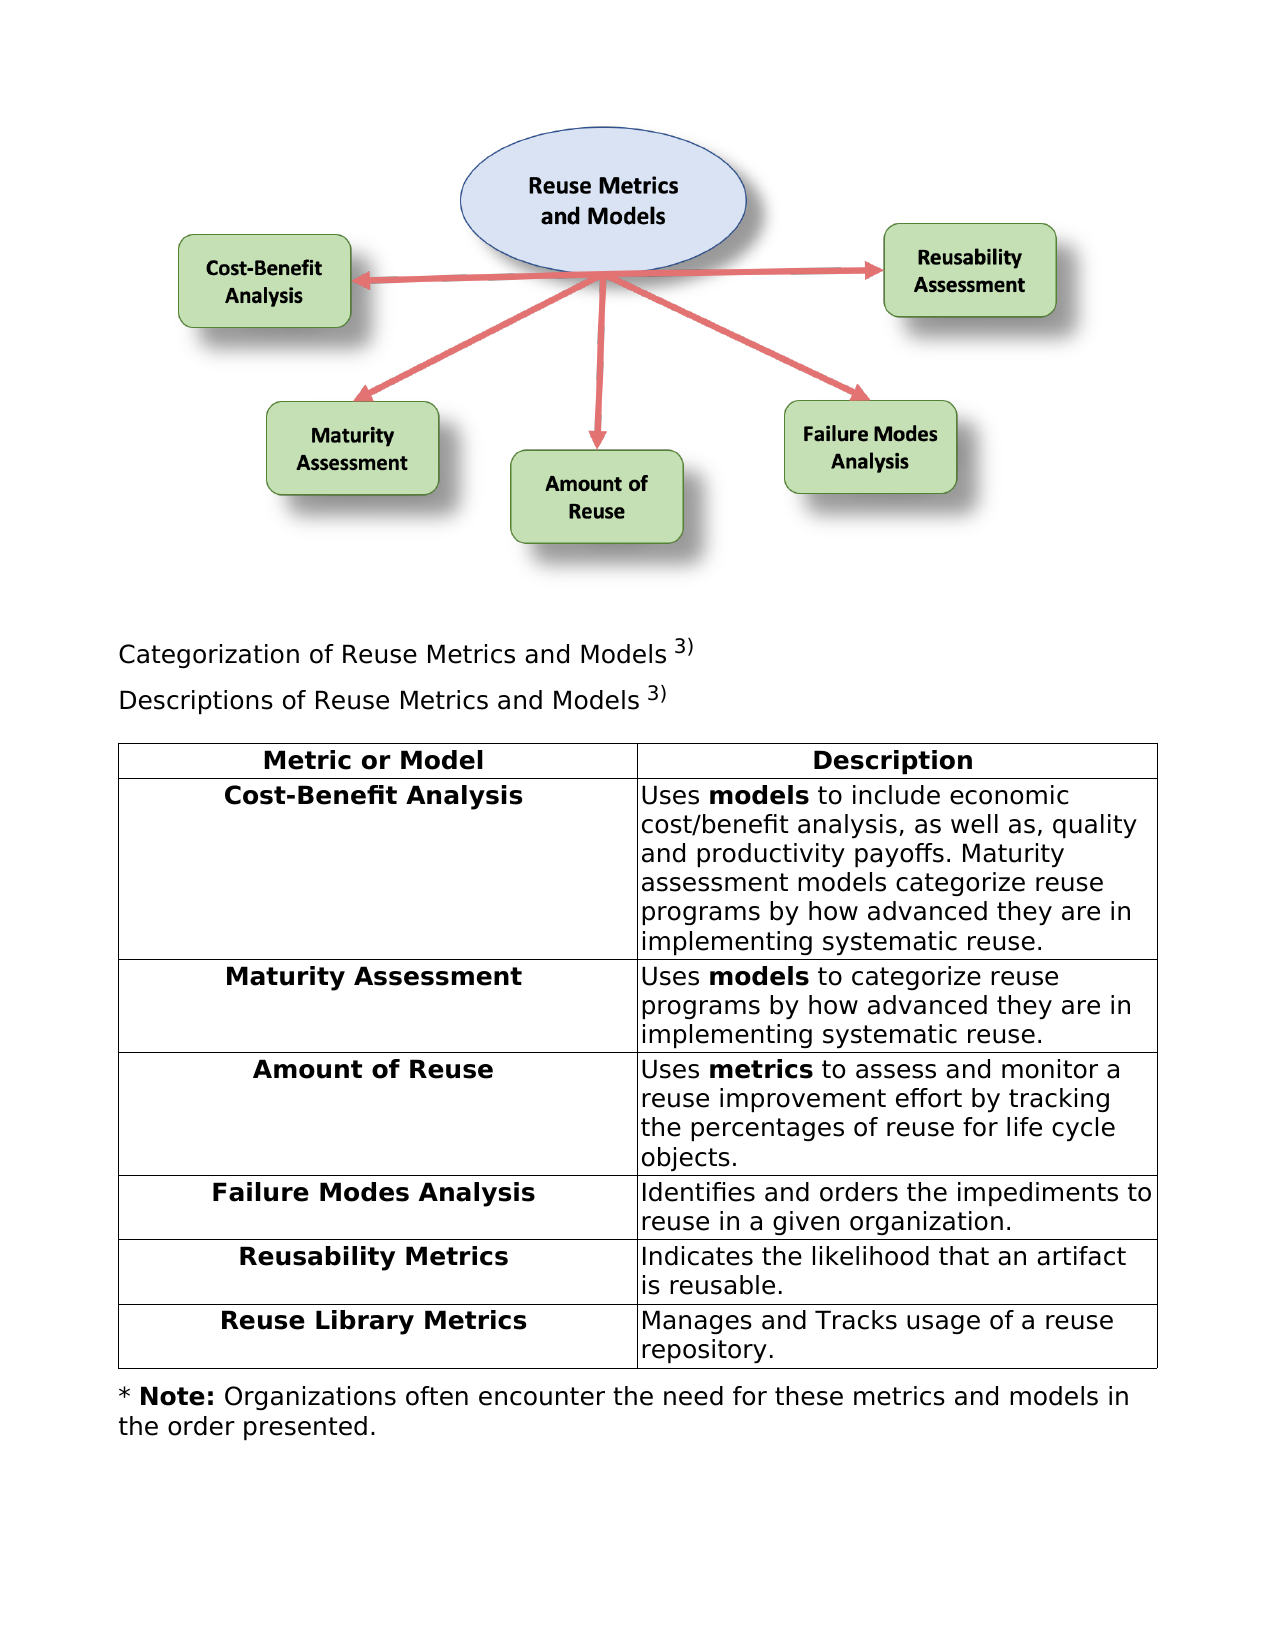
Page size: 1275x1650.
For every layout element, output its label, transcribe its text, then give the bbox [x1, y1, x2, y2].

table_cell Cost-Benefit Analysis [119, 779, 637, 959]
picture [168, 118, 1107, 594]
table_cell Reuse Library Metrics [119, 1305, 637, 1368]
table_cell Reusability Metrics [119, 1240, 637, 1303]
text Categorization of Reuse Metrics and Models 3) [118, 635, 1157, 669]
text Descriptions of Reuse Metrics and Models 3) [118, 681, 1157, 716]
table_cell Indicates the likelihood that an artifact is reusable. [638, 1240, 1157, 1303]
table_cell Identifies and orders the impediments to reuse in a given organization. [638, 1176, 1157, 1239]
text * Note: Organizations often encounter the need for these metrics and models in the order presented. [118, 1383, 1157, 1441]
table_cell Uses models to include economic cost/benefit analysis, as well as, quality and productivity payoffs. Maturity assessment models categorize reuse programs by how advanced they are in implementing systematic reuse. [638, 779, 1157, 959]
table_header Metric or Model [119, 744, 637, 778]
table_cell Manages and Tracks usage of a reuse repository. [638, 1305, 1157, 1368]
table_cell Amount of Reuse [119, 1053, 637, 1175]
table_cell Failure Modes Analysis [119, 1176, 637, 1239]
table_header Description [638, 744, 1157, 778]
table_cell Uses models to categorize reuse programs by how advanced they are in implementing systematic reuse. [638, 960, 1157, 1052]
table_cell Uses metrics to assess and monitor a reuse improvement effort by tracking the percentages of reuse for life cycle objects. [638, 1053, 1157, 1175]
table_cell Maturity Assessment [119, 960, 637, 1052]
